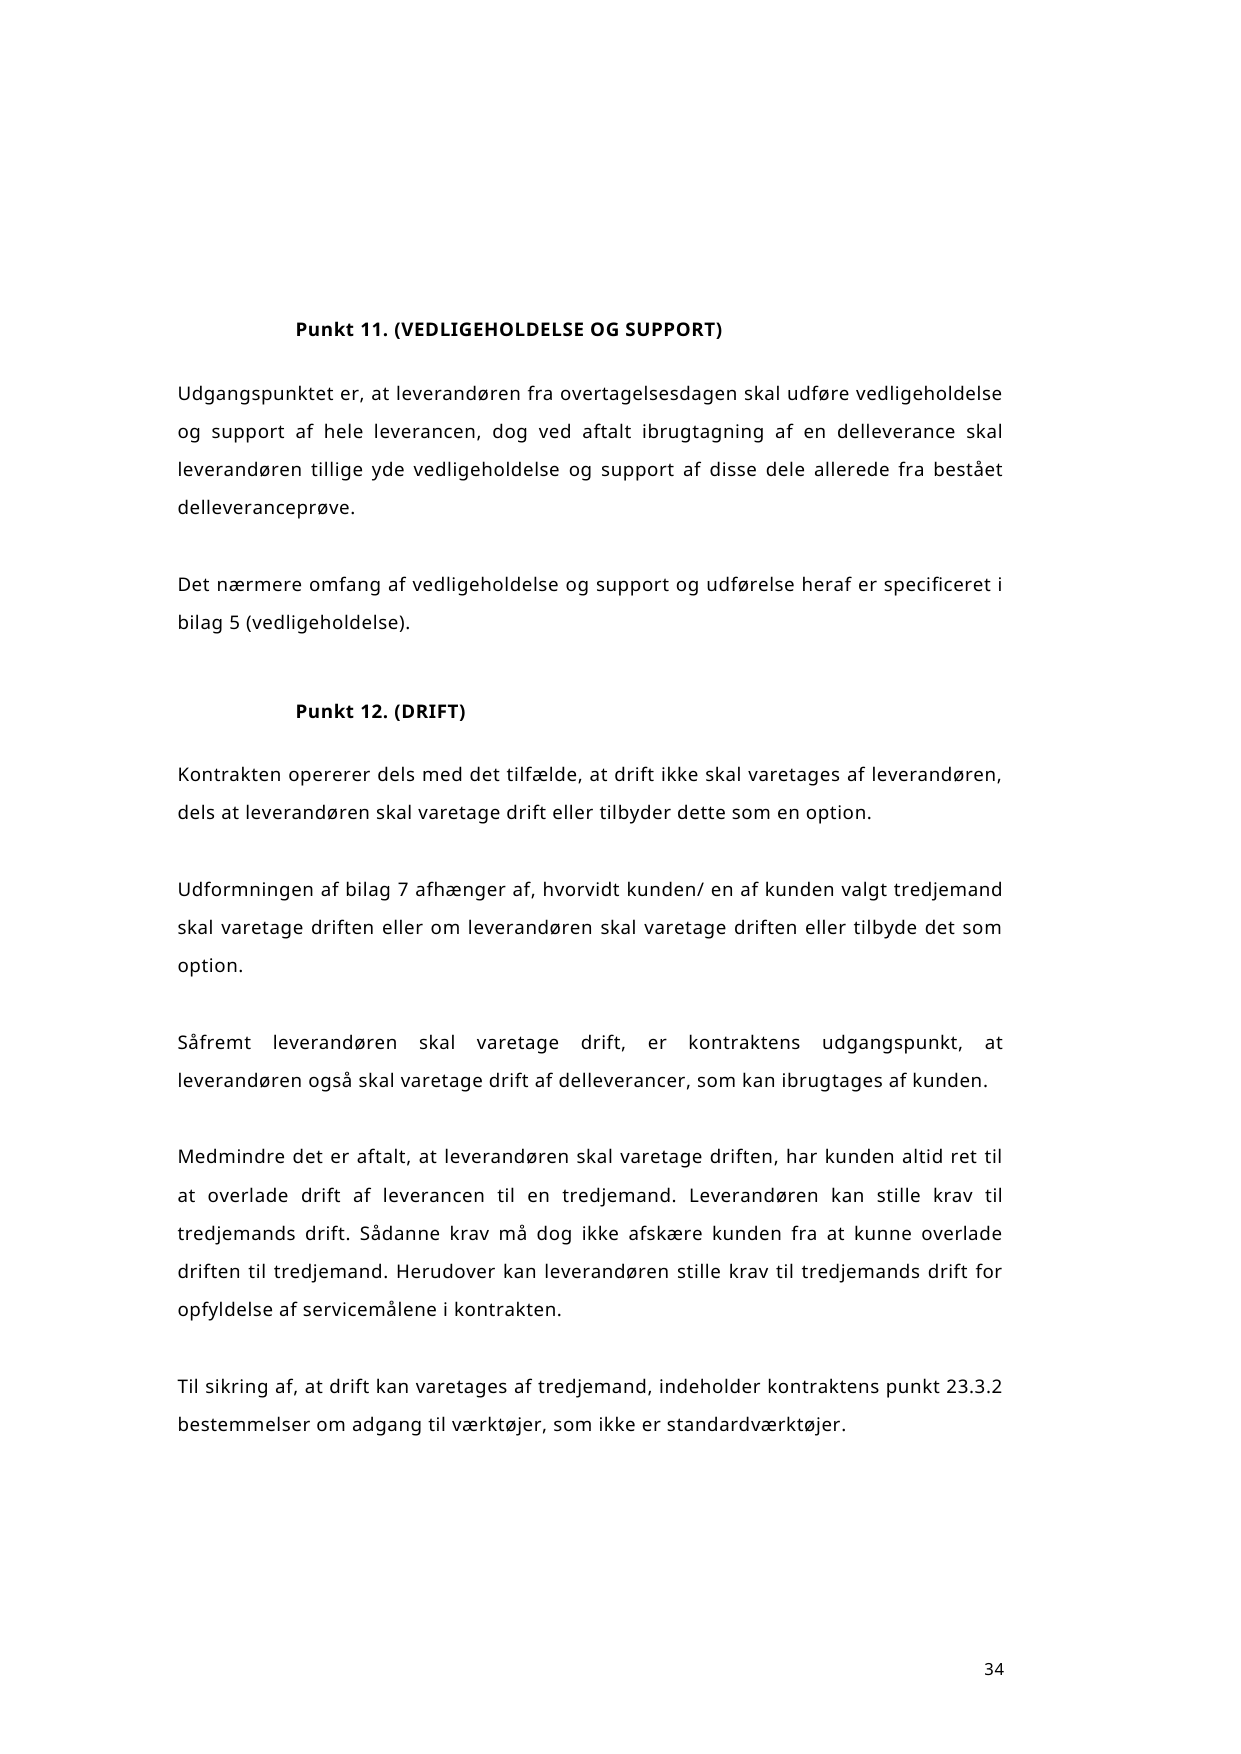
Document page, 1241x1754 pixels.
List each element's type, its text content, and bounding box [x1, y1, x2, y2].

text Såfremt leverandøren skal varetage drift, er kontraktens udgangspunkt, at leverandøren også skal varetage drift af delleverancer, som kan ibrugtages af kunden. [177, 1029, 1004, 1093]
subtitle Punkt 12. (DRIFT) [177, 698, 1004, 724]
subtitle Punkt 11. (VEDLIGEHOLDELSE OG SUPPORT) [177, 317, 1004, 342]
text Kontrakten opererer dels med det tilfælde, at drift ikke skal varetages af leverandøren, dels at leverandøren skal varetage drift eller tilbyder dette som en option. [177, 761, 1004, 825]
text Til sikring af, at drift kan varetages af tredjemand, indeholder kontraktens punkt 23.3.2 bestemmelser om adgang til værktøjer, som ikke er standardværktøjer. [177, 1373, 1004, 1437]
text Det nærmere omfang af vedligeholdelse og support og udførelse heraf er specificeret i bilag 5 (vedligeholdelse). [177, 571, 1004, 635]
text Udgangspunktet er, at leverandøren fra overtagelsesdagen skal udføre vedligeholdelse og support af hele leverancen, dog ved aftalt ibrugtagning af en delleverance skal leverandøren tillige yde vedligeholdelse og support af disse dele allerede fra bestået delleveranceprøve. [177, 380, 1004, 520]
text Udformningen af bilag 7 afhænger af, hvorvidt kunden/ en af kunden valgt tredjemand skal varetage driften eller om leverandøren skal varetage driften eller tilbyde det som option. [177, 876, 1004, 978]
text Medmindre det er aftalt, at leverandøren skal varetage driften, har kunden altid ret til at overlade drift af leverancen til en tredjemand. Leverandøren kan stille krav til tredjemands drift. Sådanne krav må dog ikke afskære kunden fra at kunne overlade driften til tredjemand. Herudover kan leverandøren stille krav til tredjemands drift for opfyldelse af servicemålene i kontrakten. [177, 1144, 1004, 1322]
